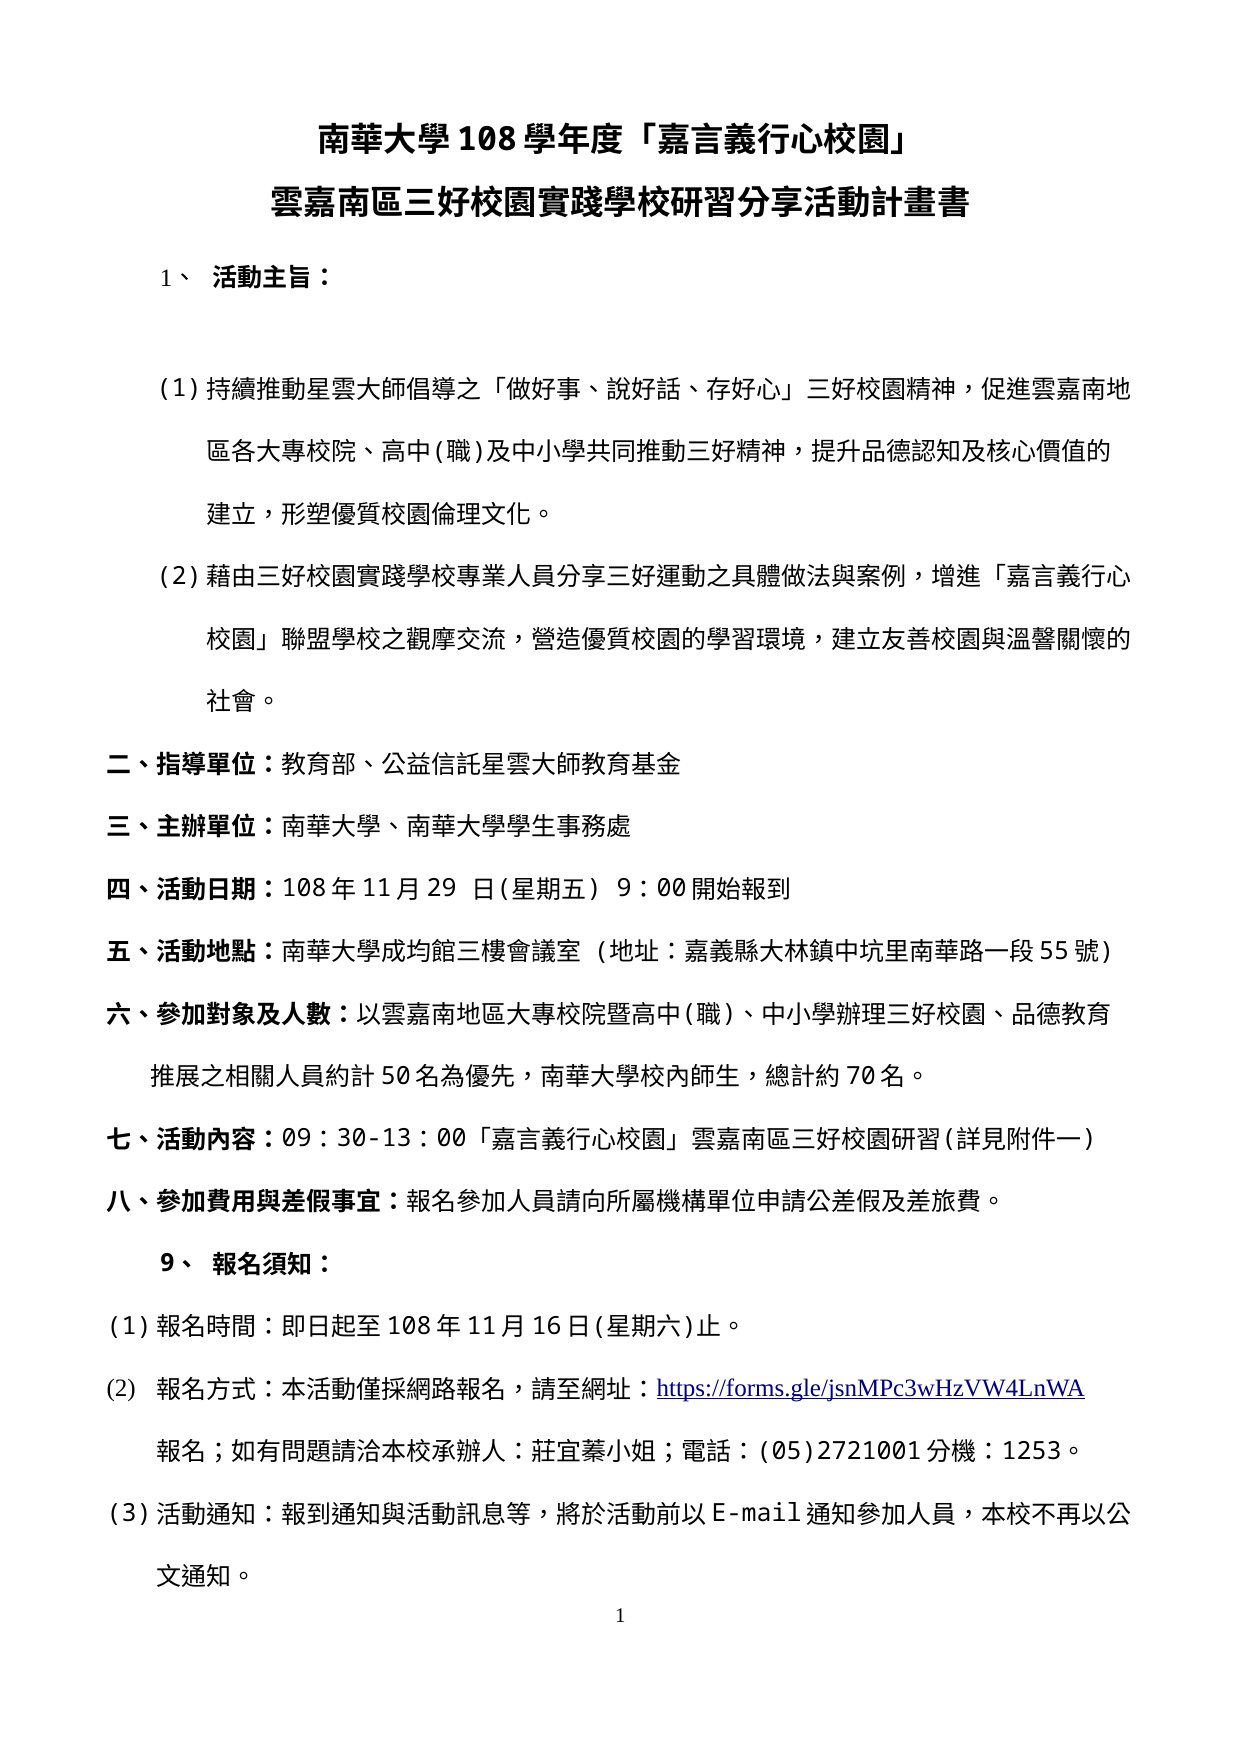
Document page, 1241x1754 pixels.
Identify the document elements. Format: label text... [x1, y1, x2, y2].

list 報名時間：即日起至108年11月16日(星期六)止。 [106, 1283, 1134, 1346]
list 活動主旨： [159, 239, 1134, 298]
text 雲嘉南區三好校園實踐學校研習分享活動計畫書 [106, 158, 1134, 221]
list 藉由三好校園實踐學校專業人員分享三好運動之具體做法與案例，增進「嘉言義行心校園」聯盟學校之觀摩交流，營造優質校園的學習環境，建立友善校園與溫韾關懷的社會。 [156, 533, 1134, 721]
list 持續推動星雲大師倡導之「做好事、說好話、存好心」三好校園精神，促進雲嘉南地區各大專校院、高中(職)及中小學共同推動三好精神，提升品德認知及核心價值的建立，形塑優質校園倫理文化。 [156, 346, 1134, 533]
text 南華大學108學年度「嘉言義行心校園」 [106, 96, 1134, 158]
text 六、參加對象及人數：以雲嘉南地區大專校院暨高中(職)、中小學辦理三好校園、品德教育推展之相關人員約計50名為優先，南華大學校內師生，總計約70名。 [106, 971, 1134, 1096]
text 報名；如有問題請洽本校承辦人：莊宜蓁小姐；電話：(05)2721001分機：1253。 [156, 1408, 1134, 1471]
text 三、主辦單位：南華大學、南華大學學生事務處 [106, 783, 1134, 846]
list 活動通知：報到通知與活動訊息等，將於活動前以E-mail通知參加人員，本校不再以公文通知。 [106, 1471, 1134, 1596]
text 五、活動地點：南華大學成均館三樓會議室 (地址：嘉義縣大林鎮中坑里南華路一段55號) [106, 908, 1134, 971]
text 四、活動日期：108年11月29 日(星期五) 9：00開始報到 [106, 846, 1134, 908]
list 報名方式：本活動僅採網路報名，請至網址：https://forms.gle/jsnMPc3wHzVW4LnWA [106, 1346, 1134, 1408]
text 二、指導單位：教育部、公益信託星雲大師教育基金 [106, 721, 1134, 783]
text 八、參加費用與差假事宜：報名參加人員請向所屬機構單位申請公差假及差旅費。 [106, 1158, 1134, 1221]
list 報名須知： [159, 1221, 1134, 1283]
text 七、活動內容：09：30-13：00「嘉言義行心校園」雲嘉南區三好校園研習(詳見附件一) [106, 1096, 1134, 1158]
